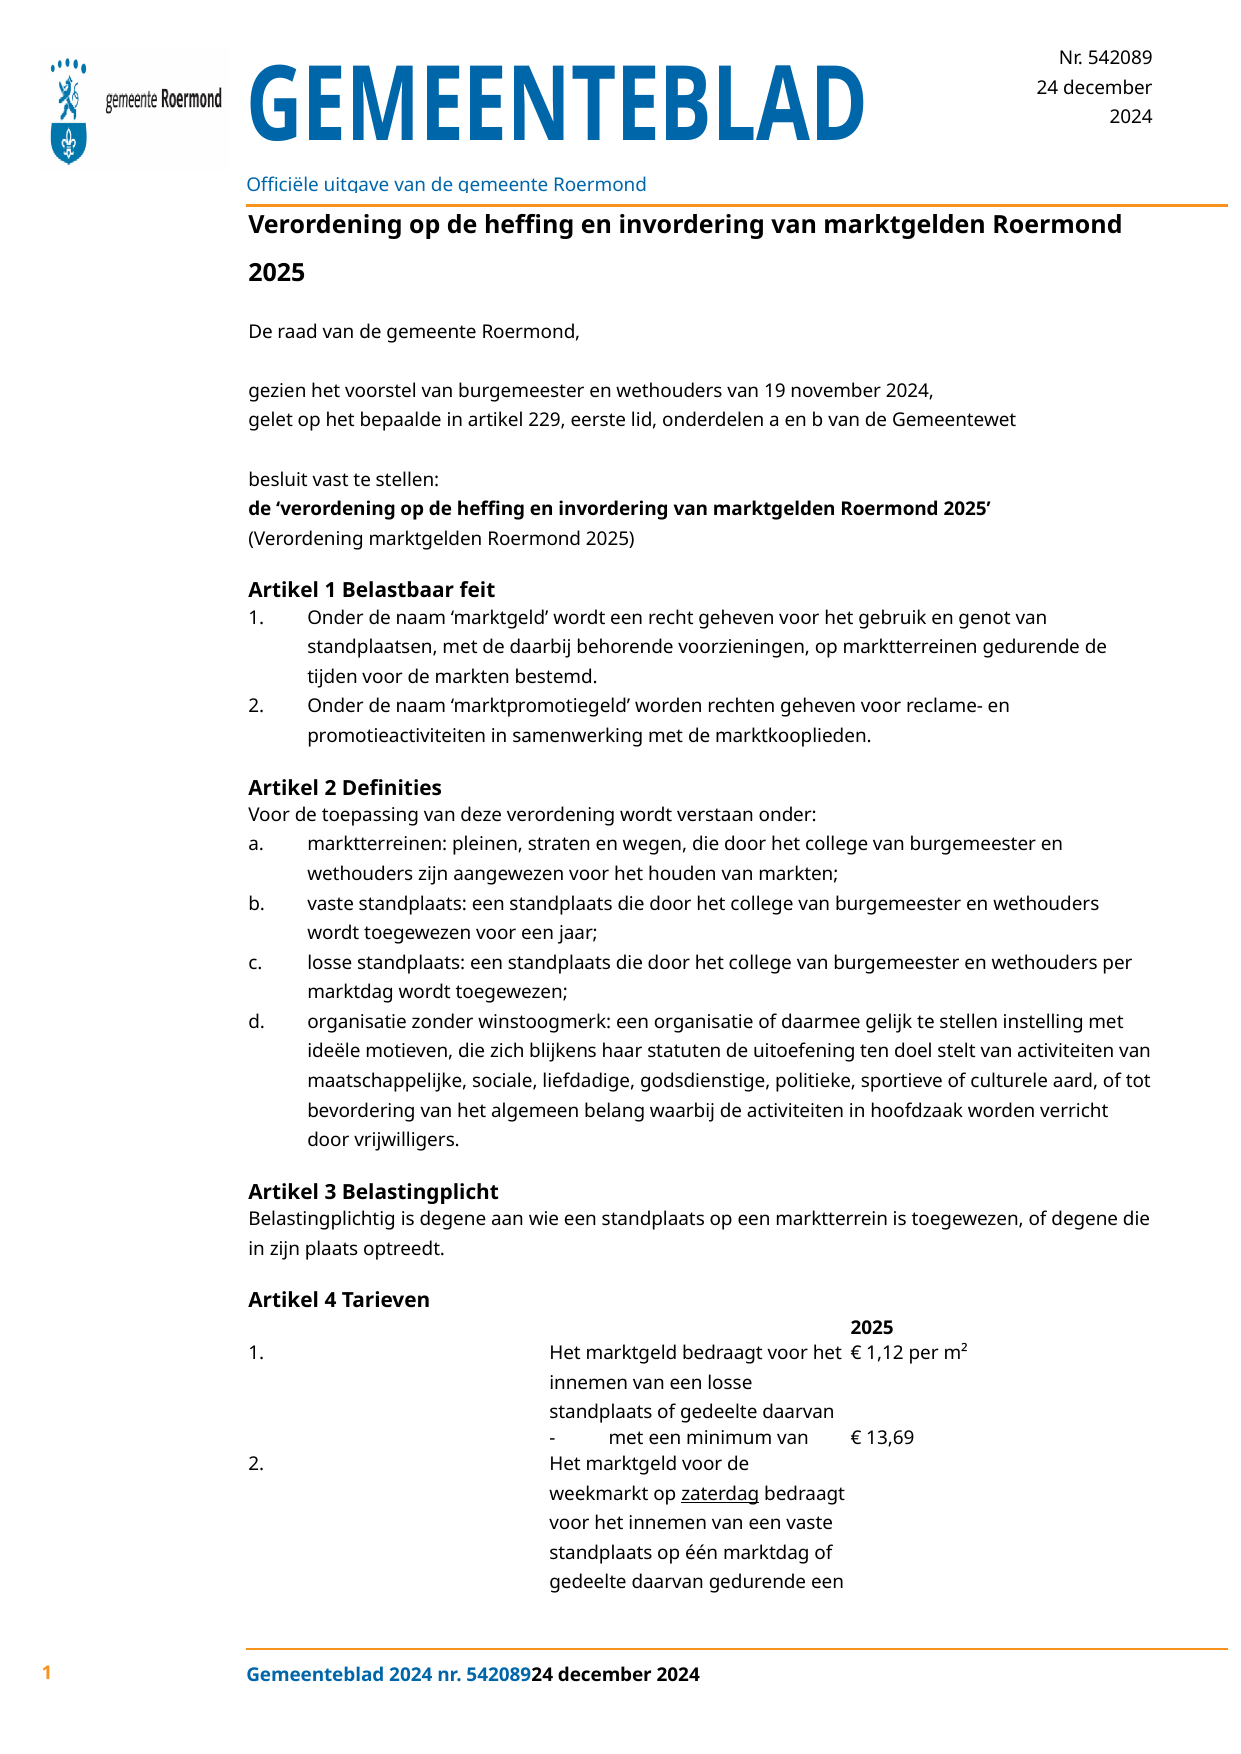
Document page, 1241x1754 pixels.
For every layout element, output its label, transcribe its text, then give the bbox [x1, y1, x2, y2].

table_cell met een minimum van [549, 1425, 850, 1450]
text gelet op het bepaalde in artikel 229, eerste lid, onderdelen a en b van de Gemeentewet [248, 407, 1152, 432]
text de ‘verordening op de heffing en invordering van marktgelden Roermond 2025’ [248, 495, 1152, 521]
list organisatie zonder winstoogmerk: een organisatie of daarmee gelijk te stellen instelling met ideële motieven, die zich blijkens haar statuten de uitoefening ten doel stelt van activiteiten van maatschappelijke, sociale, liefdadige, godsdienstige, politieke, sportieve of culturele aard, of tot bevordering van het algemeen belang waarbij de activiteiten in hoofdzaak worden verricht door vrijwilligers. [248, 1008, 1152, 1152]
table_header [248, 1314, 549, 1339]
table_cell [248, 1425, 549, 1450]
picture [41, 47, 231, 172]
text gezien het voorstel van burgemeester en wethouders van 19 november 2024, [248, 377, 1152, 403]
list marktterreinen: pleinen, straten en wegen, die door het college van burgemeester en wethouders zijn aangewezen voor het houden van markten; [248, 831, 1152, 886]
list Onder de naam ‘marktpromotiegeld’ worden rechten geheven voor reclame- en promotieactiviteiten in samenwerking met de marktkooplieden. [248, 693, 1152, 748]
text Artikel 1 Belastbaar feit [248, 575, 1152, 604]
text Artikel 2 Definities [248, 773, 1152, 801]
text Artikel 4 Tarieven [248, 1285, 1152, 1314]
text Belastingplichtig is degene aan wie een standplaats op een marktterrein is toegewezen, of degene die in zijn plaats optreedt. [248, 1205, 1152, 1261]
table_header 2025 [850, 1314, 1152, 1339]
text De raad van de gemeente Roermond, [248, 318, 1152, 344]
table_cell € 13,69 [850, 1425, 1152, 1450]
list losse standplaats: een standplaats die door het college van burgemeester en wethouders per marktdag wordt toegewezen; [248, 949, 1152, 1004]
text (Verordening marktgelden Roermond 2025) [248, 525, 1152, 551]
list vaste standplaats: een standplaats die door het college van burgemeester en wethouders wordt toegewezen voor een jaar; [248, 890, 1152, 945]
text Voor de toepassing van deze verordening wordt verstaan onder: [248, 801, 1152, 827]
table_cell 2. [248, 1450, 549, 1594]
table_cell Het marktgeld voor de weekmarkt op zaterdag bedraagt voor het innemen van een vaste standplaats op één marktdag of gedeelte daarvan gedurende een [549, 1450, 850, 1594]
table_cell [850, 1450, 1152, 1594]
text Artikel 3 Belastingplicht [248, 1177, 1152, 1205]
table_cell € 1,12 per m² [850, 1340, 1152, 1424]
list Onder de naam ‘marktgeld’ wordt een recht geheven voor het gebruik en genot van standplaatsen, met de daarbij behorende voorzieningen, op marktterreinen gedurende de tijden voor de markten bestemd. [248, 604, 1152, 689]
table_cell Het marktgeld bedraagt voor het innemen van een losse standplaats of gedeelte daarvan [549, 1340, 850, 1424]
text Verordening op de heffing en invordering van marktgelden Roermond 2025 [248, 207, 1152, 288]
table_cell 1. [248, 1340, 549, 1424]
table_header [549, 1314, 850, 1339]
text besluit vast te stellen: [248, 466, 1152, 492]
